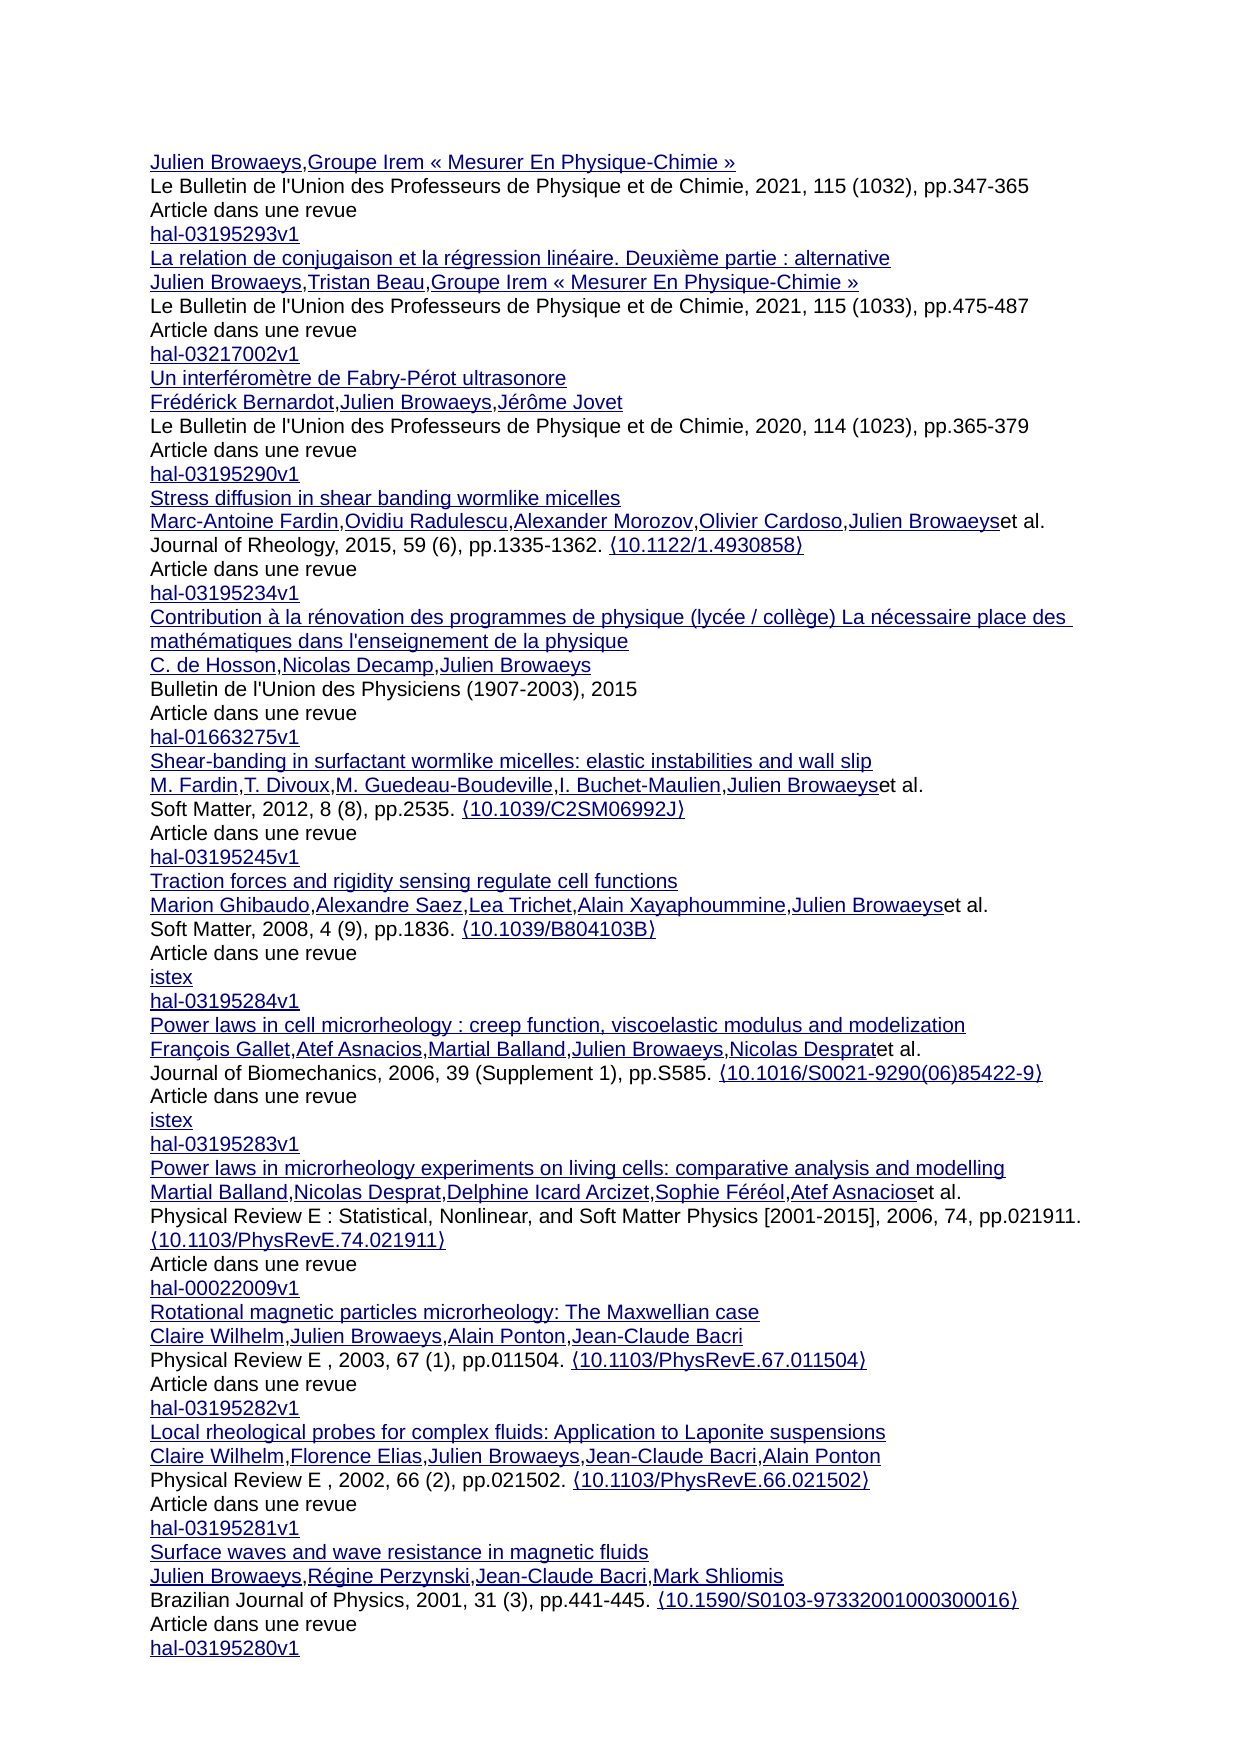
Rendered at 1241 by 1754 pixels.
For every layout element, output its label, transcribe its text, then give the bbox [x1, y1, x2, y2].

table_cell Julien Browaeys,Groupe Irem « Mesurer En Physique-Chimie » Le Bulletin de l'Union des Professeurs de Physique et de Chimie, 2021, 115 (1032), pp.347-365 Article dans une revue hal-03195293v1 [150, 150, 1090, 246]
table_cell Contribution à la rénovation des programmes de physique (lycée / collège) La nécessaire place des mathématiques dans l'enseignement de la physique C. de Hosson,Nicolas Decamp,Julien Browaeys Bulletin de l'Union des Physiciens (1907-2003), 2015 Article dans une revue hal-01663275v1 [150, 605, 1090, 749]
table_cell Stress diffusion in shear banding wormlike micelles Marc-Antoine Fardin,Ovidiu Radulescu,Alexander Morozov,Olivier Cardoso,Julien Browaeyset al. Journal of Rheology, 2015, 59 (6), pp.1335-1362. ⟨10.1122/1.4930858⟩ Article dans une revue hal-03195234v1 [150, 485, 1090, 605]
table_cell La relation de conjugaison et la régression linéaire. Deuxième partie : alternative Julien Browaeys,Tristan Beau,Groupe Irem « Mesurer En Physique-Chimie » Le Bulletin de l'Union des Professeurs de Physique et de Chimie, 2021, 115 (1033), pp.475-487 Article dans une revue hal-03217002v1 [150, 246, 1090, 366]
table_cell Surface waves and wave resistance in magnetic fluids Julien Browaeys,Régine Perzynski,Jean-Claude Bacri,Mark Shliomis Brazilian Journal of Physics, 2001, 31 (3), pp.441-445. ⟨10.1590/S0103-97332001000300016⟩ Article dans une revue hal-03195280v1 [150, 1540, 1090, 1659]
table_cell Un interféromètre de Fabry-Pérot ultrasonore Frédérick Bernardot,Julien Browaeys,Jérôme Jovet Le Bulletin de l'Union des Professeurs de Physique et de Chimie, 2020, 114 (1023), pp.365-379 Article dans une revue hal-03195290v1 [150, 366, 1090, 485]
table_cell Power laws in cell microrheology : creep function, viscoelastic modulus and modelization François Gallet,Atef Asnacios,Martial Balland,Julien Browaeys,Nicolas Despratet al. Journal of Biomechanics, 2006, 39 (Supplement 1), pp.S585. ⟨10.1016/S0021-9290(06)85422-9⟩ Article dans une revue istex hal-03195283v1 [150, 1013, 1090, 1156]
table_cell Power laws in microrheology experiments on living cells: comparative analysis and modelling Martial Balland,Nicolas Desprat,Delphine Icard Arcizet,Sophie Féréol,Atef Asnacioset al. Physical Review E : Statistical, Nonlinear, and Soft Matter Physics [2001-2015], 2006, 74, pp.021911. ⟨10.1103/PhysRevE.74.021911⟩ Article dans une revue hal-00022009v1 [150, 1156, 1090, 1300]
table_cell Rotational magnetic particles microrheology: The Maxwellian case Claire Wilhelm,Julien Browaeys,Alain Ponton,Jean-Claude Bacri Physical Review E , 2003, 67 (1), pp.011504. ⟨10.1103/PhysRevE.67.011504⟩ Article dans une revue hal-03195282v1 [150, 1300, 1090, 1420]
table_cell Traction forces and rigidity sensing regulate cell functions Marion Ghibaudo,Alexandre Saez,Lea Trichet,Alain Xayaphoummine,Julien Browaeyset al. Soft Matter, 2008, 4 (9), pp.1836. ⟨10.1039/B804103B⟩ Article dans une revue istex hal-03195284v1 [150, 869, 1090, 1012]
table_cell Local rheological probes for complex fluids: Application to Laponite suspensions Claire Wilhelm,Florence Elias,Julien Browaeys,Jean-Claude Bacri,Alain Ponton Physical Review E , 2002, 66 (2), pp.021502. ⟨10.1103/PhysRevE.66.021502⟩ Article dans une revue hal-03195281v1 [150, 1420, 1090, 1539]
table_cell Shear-banding in surfactant wormlike micelles: elastic instabilities and wall slip M. Fardin,T. Divoux,M. Guedeau-Boudeville,I. Buchet-Maulien,Julien Browaeyset al. Soft Matter, 2012, 8 (8), pp.2535. ⟨10.1039/C2SM06992J⟩ Article dans une revue hal-03195245v1 [150, 749, 1090, 869]
